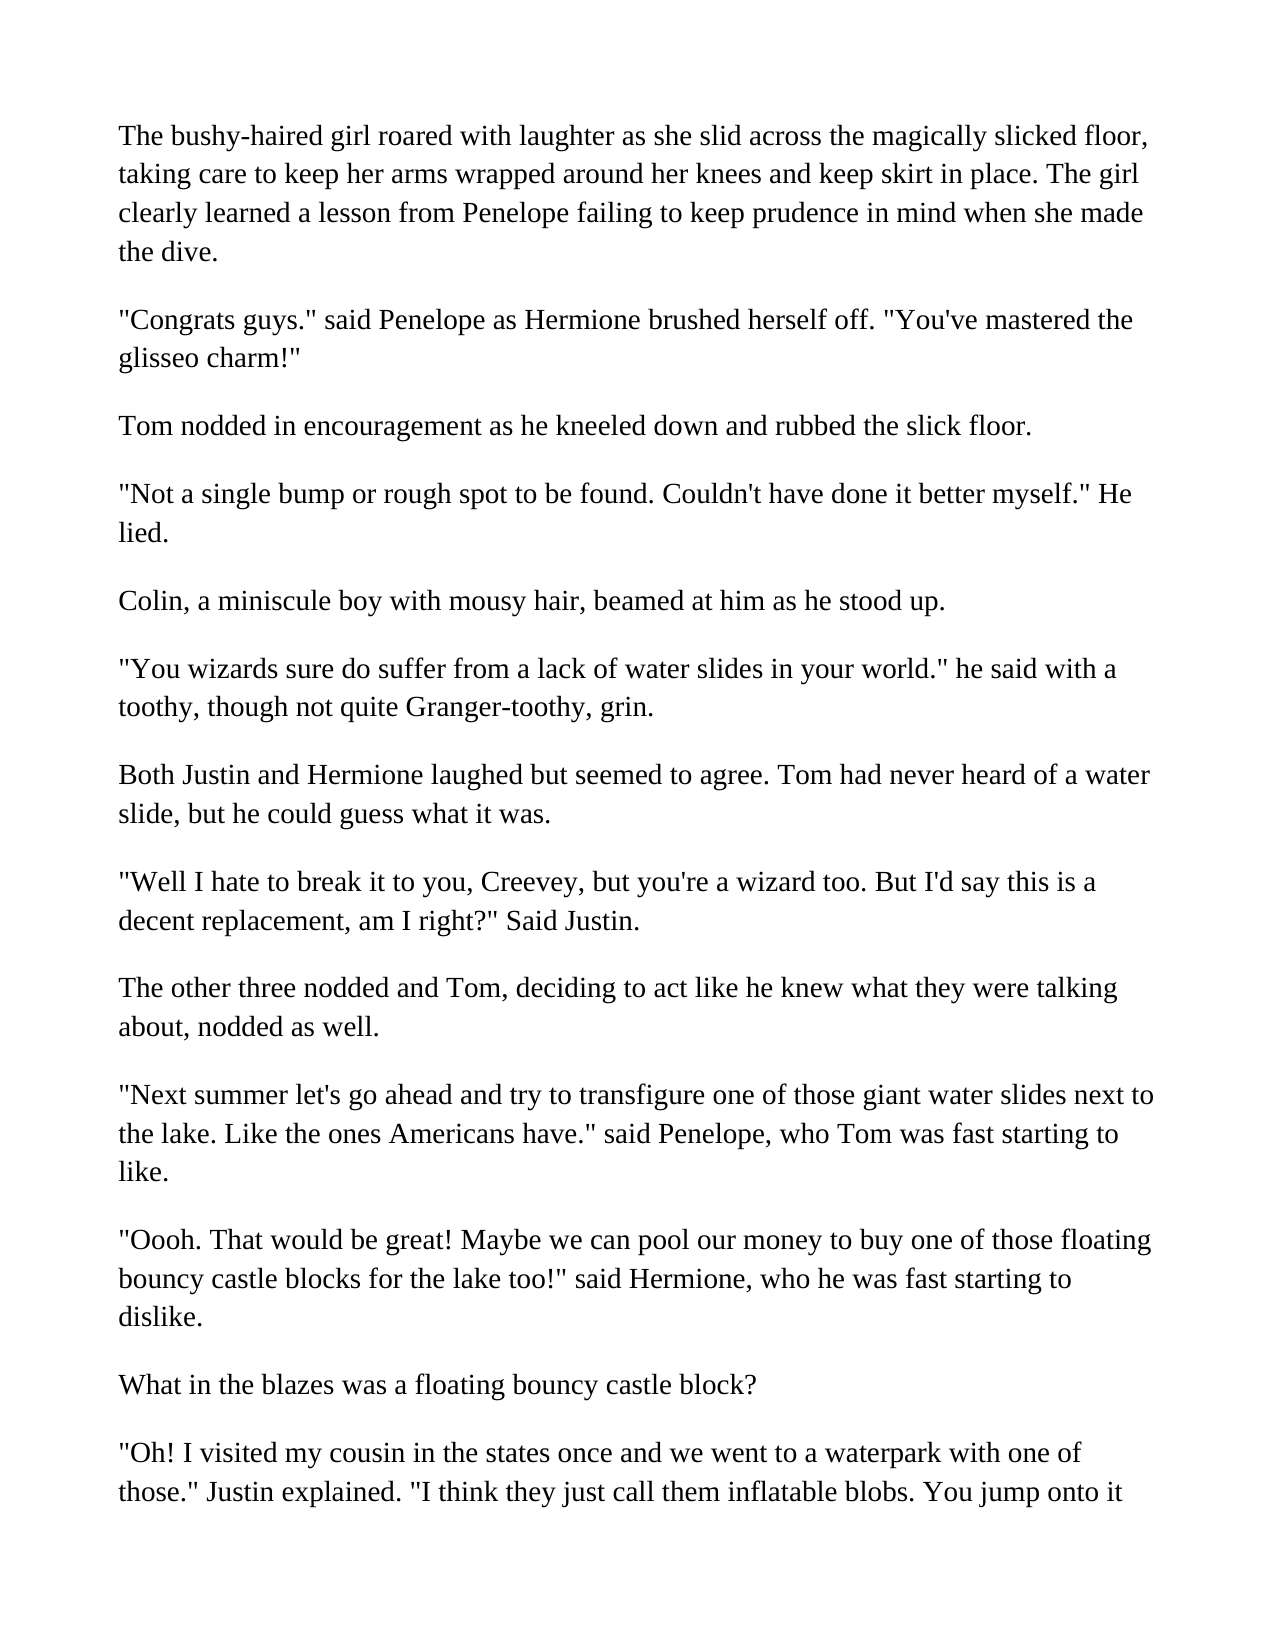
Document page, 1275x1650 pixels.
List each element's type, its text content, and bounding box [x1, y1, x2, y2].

text "Congrats guys." said Penelope as Hermione brushed herself off. "You've mastered the glisseo charm!" [118, 302, 1157, 374]
text "Oooh. That would be great! Maybe we can pool our money to buy one of those floating bouncy castle blocks for the lake too!" said Hermione, who he was fast starting to dislike. [118, 1222, 1157, 1333]
text Both Justin and Hermione laughed but seemed to agree. Tom had never heard of a water slide, but he could guess what it was. [118, 757, 1157, 829]
text Colin, a miniscule boy with mousy hair, beamed at him as he stood up. [118, 583, 1157, 616]
text "You wizards sure do suffer from a lack of water slides in your world." he said with a toothy, though not quite Granger-toothy, grin. [118, 651, 1157, 723]
text "Not a single bump or rough spot to be found. Couldn't have done it better myself." He lied. [118, 476, 1157, 548]
text Tom nodded in encouragement as he kneeled down and rubbed the slick floor. [118, 408, 1157, 442]
text The bushy-haired girl roared with laughter as she slid across the magically slicked floor, taking care to keep her arms wrapped around her knees and keep skirt in place. The girl clearly learned a lesson from Penelope failing to keep prudence in mind when she made the dive. [118, 118, 1157, 267]
text "Well I hate to break it to you, Creevey, but you're a wizard too. But I'd say this is a decent replacement, am I right?" Said Justin. [118, 864, 1157, 936]
text The other three nodded and Tom, deciding to act like he knew what they were talking about, nodded as well. [118, 971, 1157, 1043]
text What in the blazes was a floating bouncy castle block? [118, 1367, 1157, 1401]
text "Next summer let's go ahead and try to transfigure one of those giant water slides next to the lake. Like the ones Americans have." said Penelope, who Tom was fast starting to like. [118, 1077, 1157, 1188]
text "Oh! I visited my cousin in the states once and we went to a waterpark with one of those." Justin explained. "I think they just call them inflatable blobs. You jump onto it [118, 1435, 1157, 1507]
